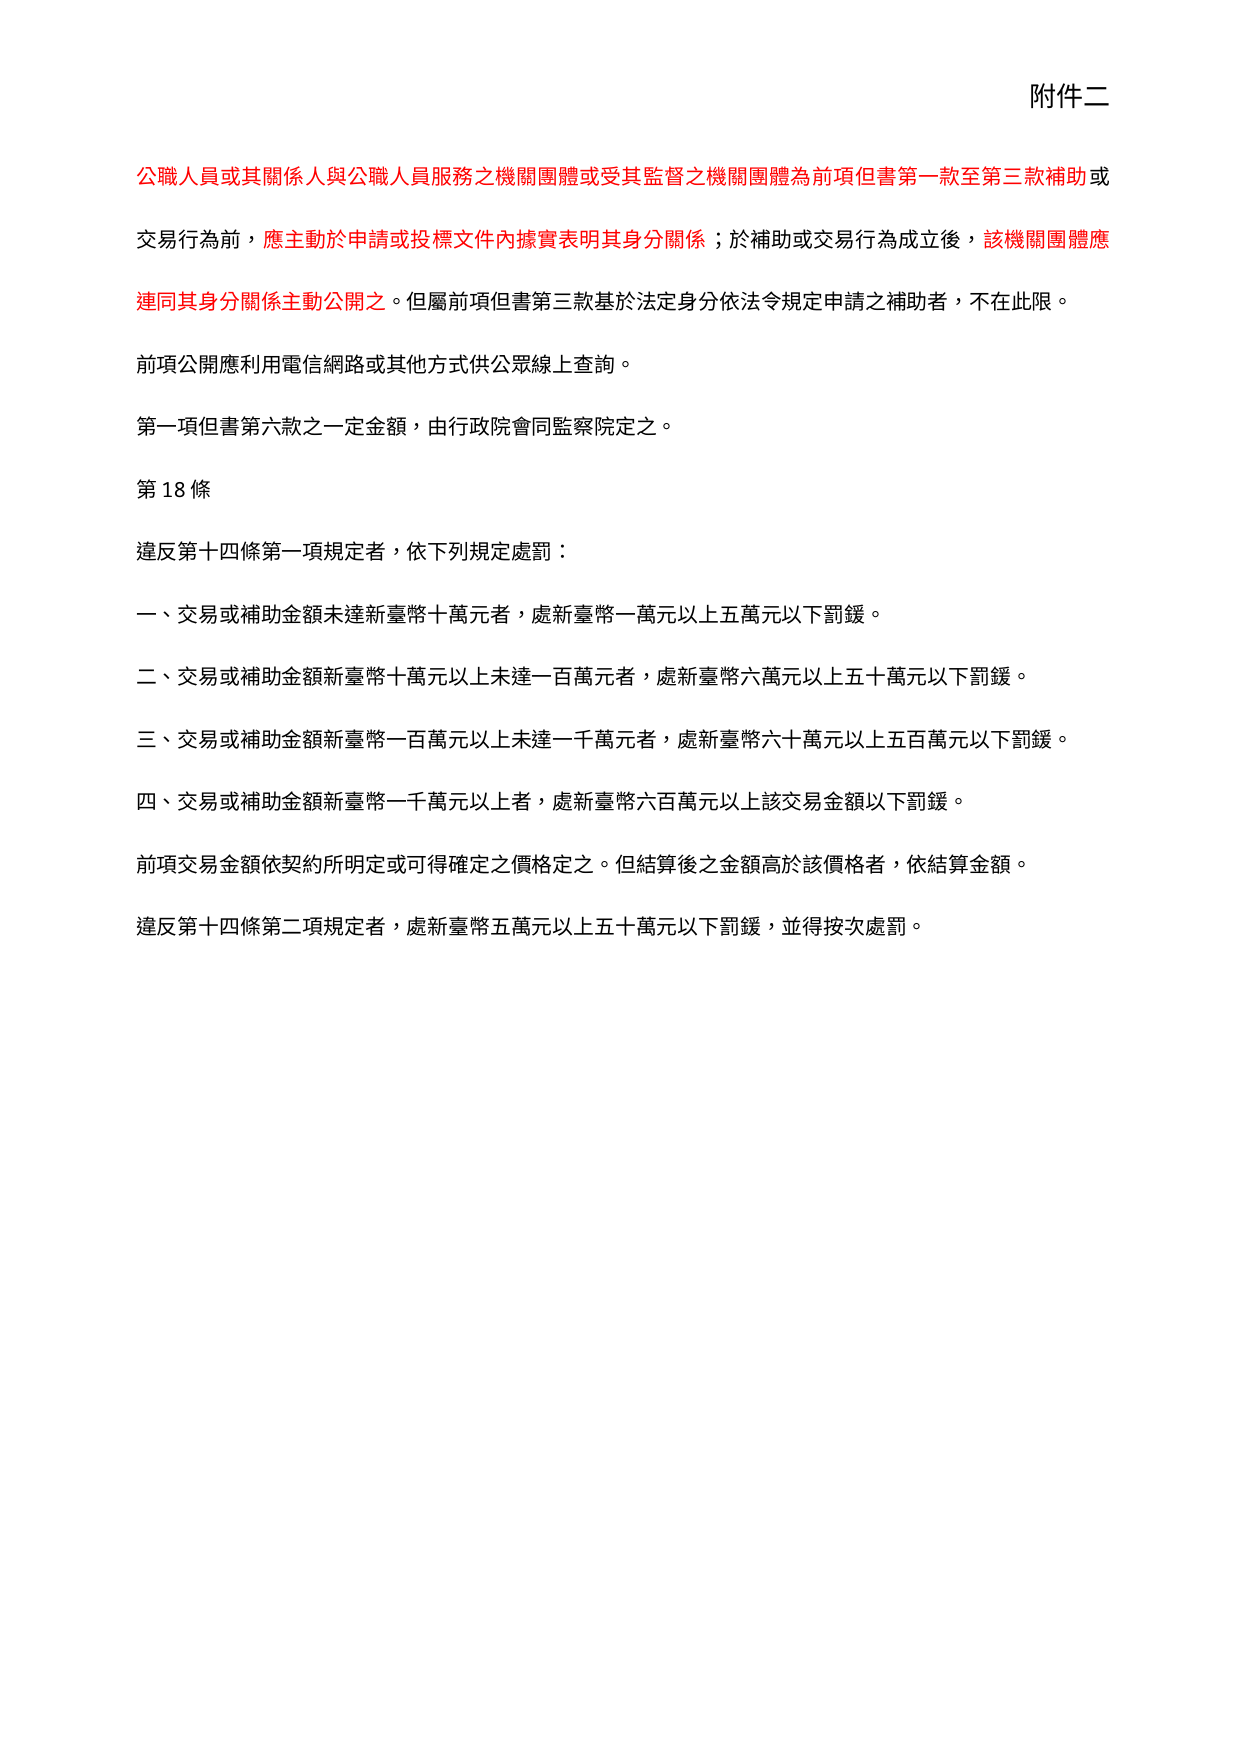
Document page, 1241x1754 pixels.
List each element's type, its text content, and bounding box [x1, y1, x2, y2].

text 第一項但書第六款之一定金額，由行政院會同監察院定之。 [136, 384, 1110, 446]
text 三、交易或補助金額新臺幣一百萬元以上未達一千萬元者，處新臺幣六十萬元以上五百萬元以下罰鍰。 [136, 696, 1110, 759]
text 前項公開應利用電信網路或其他方式供公眾線上查詢。 [136, 321, 1110, 384]
text 二、交易或補助金額新臺幣十萬元以上未達一百萬元者，處新臺幣六萬元以上五十萬元以下罰鍰。 [136, 634, 1110, 696]
text 違反第十四條第一項規定者，依下列規定處罰： [136, 509, 1110, 571]
text 違反第十四條第二項規定者，處新臺幣五萬元以上五十萬元以下罰鍰，並得按次處罰。 [136, 884, 1110, 946]
text 公職人員或其關係人與公職人員服務之機關團體或受其監督之機關團體為前項但書第一款至第三款補助或交易行為前，應主動於申請或投標文件內據實表明其身分關係；於補助或交易行為成立後，該機關團體應連同其身分關係主動公開之。但屬前項但書第三款基於法定身分依法令規定申請之補助者，不在此限。 [136, 134, 1110, 321]
text 一、交易或補助金額未達新臺幣十萬元者，處新臺幣一萬元以上五萬元以下罰鍰。 [136, 571, 1110, 634]
text 前項交易金額依契約所明定或可得確定之價格定之。但結算後之金額高於該價格者，依結算金額。 [136, 821, 1110, 884]
text 第18條 [136, 446, 1204, 509]
text 四、交易或補助金額新臺幣一千萬元以上者，處新臺幣六百萬元以上該交易金額以下罰鍰。 [136, 759, 1110, 821]
